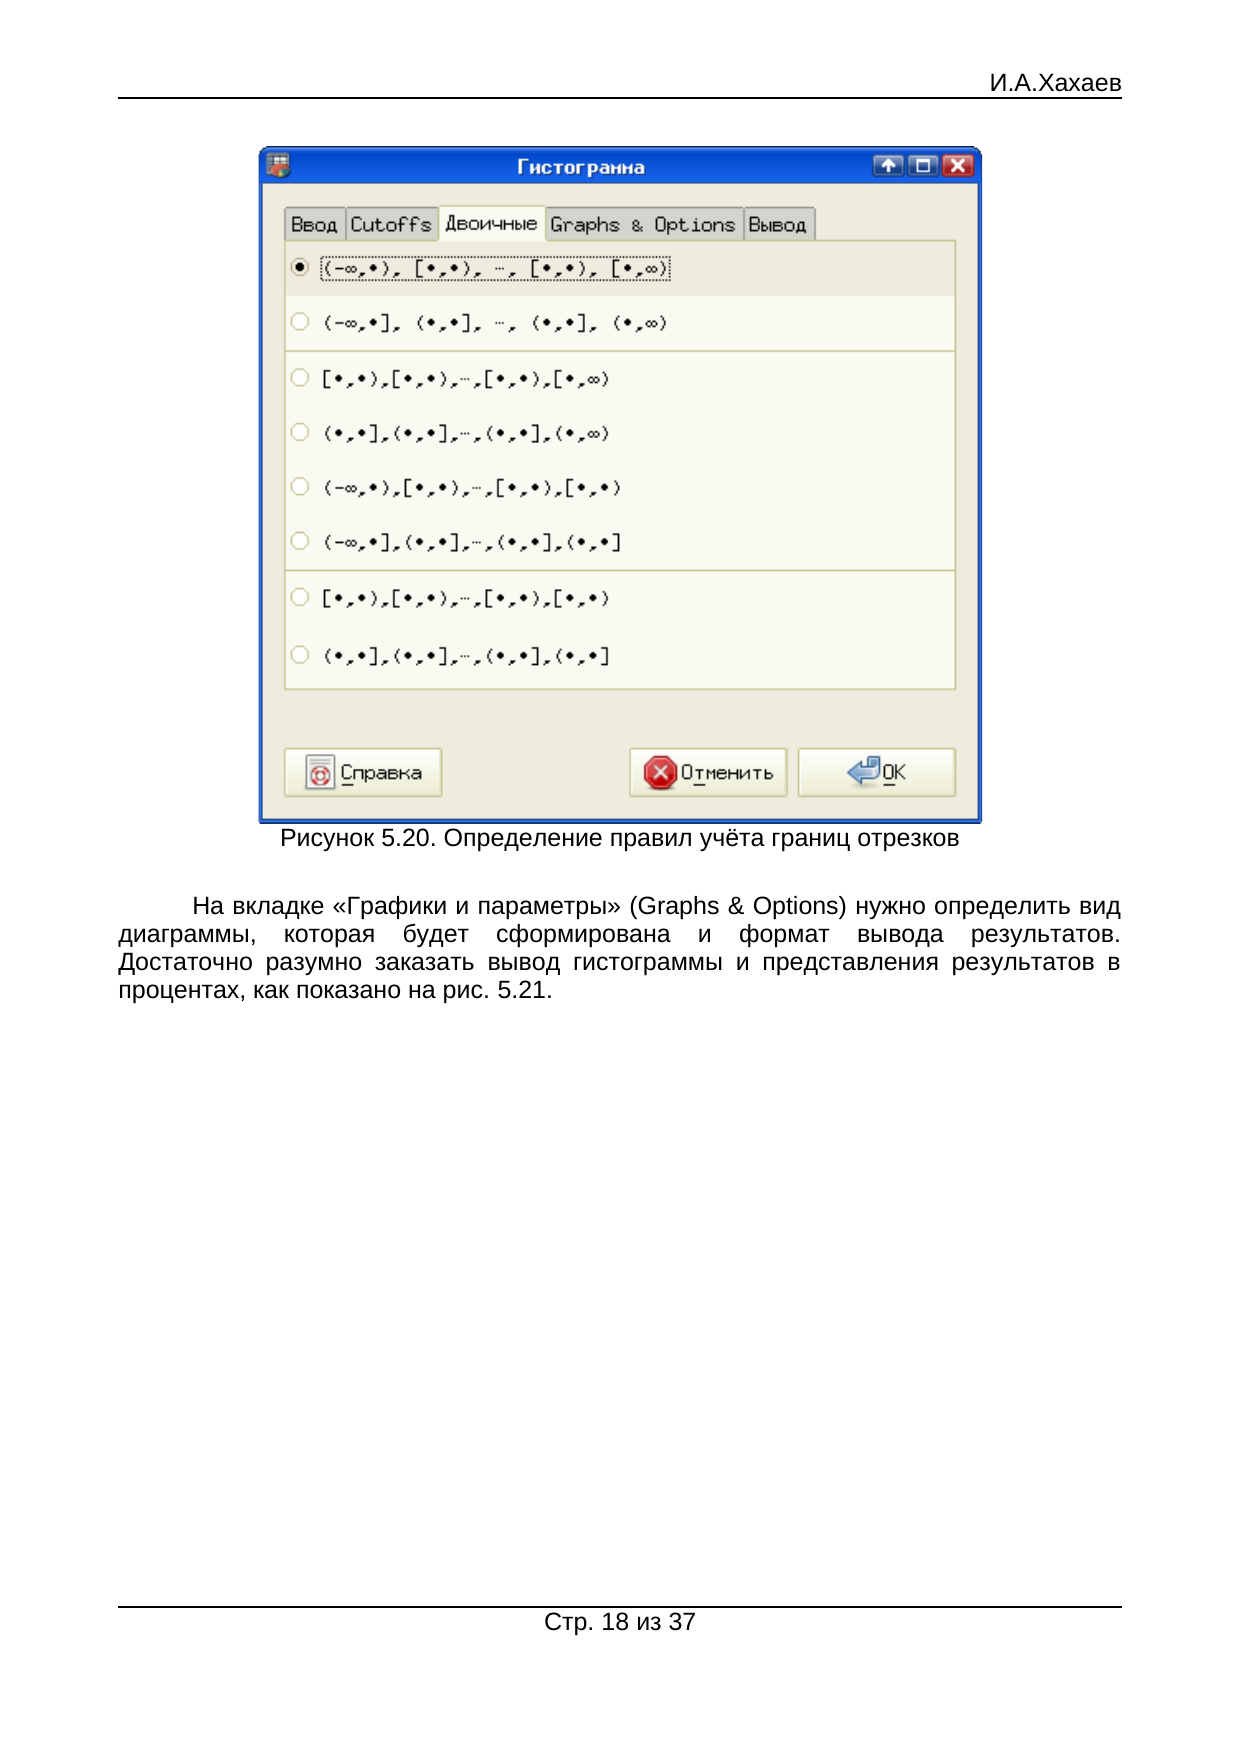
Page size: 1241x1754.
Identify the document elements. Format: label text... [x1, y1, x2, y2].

text Рисунок 5.20. Определение правил учёта границ отрезков [258, 824, 982, 852]
text На вкладке «Графики и параметры» (Graphs & Options) нужно определить вид диаграммы, которая будет сформирована и формат вывода результатов. Достаточно разумно заказать вывод гистограммы и представления результатов в процентах, как показано на рис. 5.21. [118, 892, 1122, 1004]
picture [258, 146, 983, 824]
